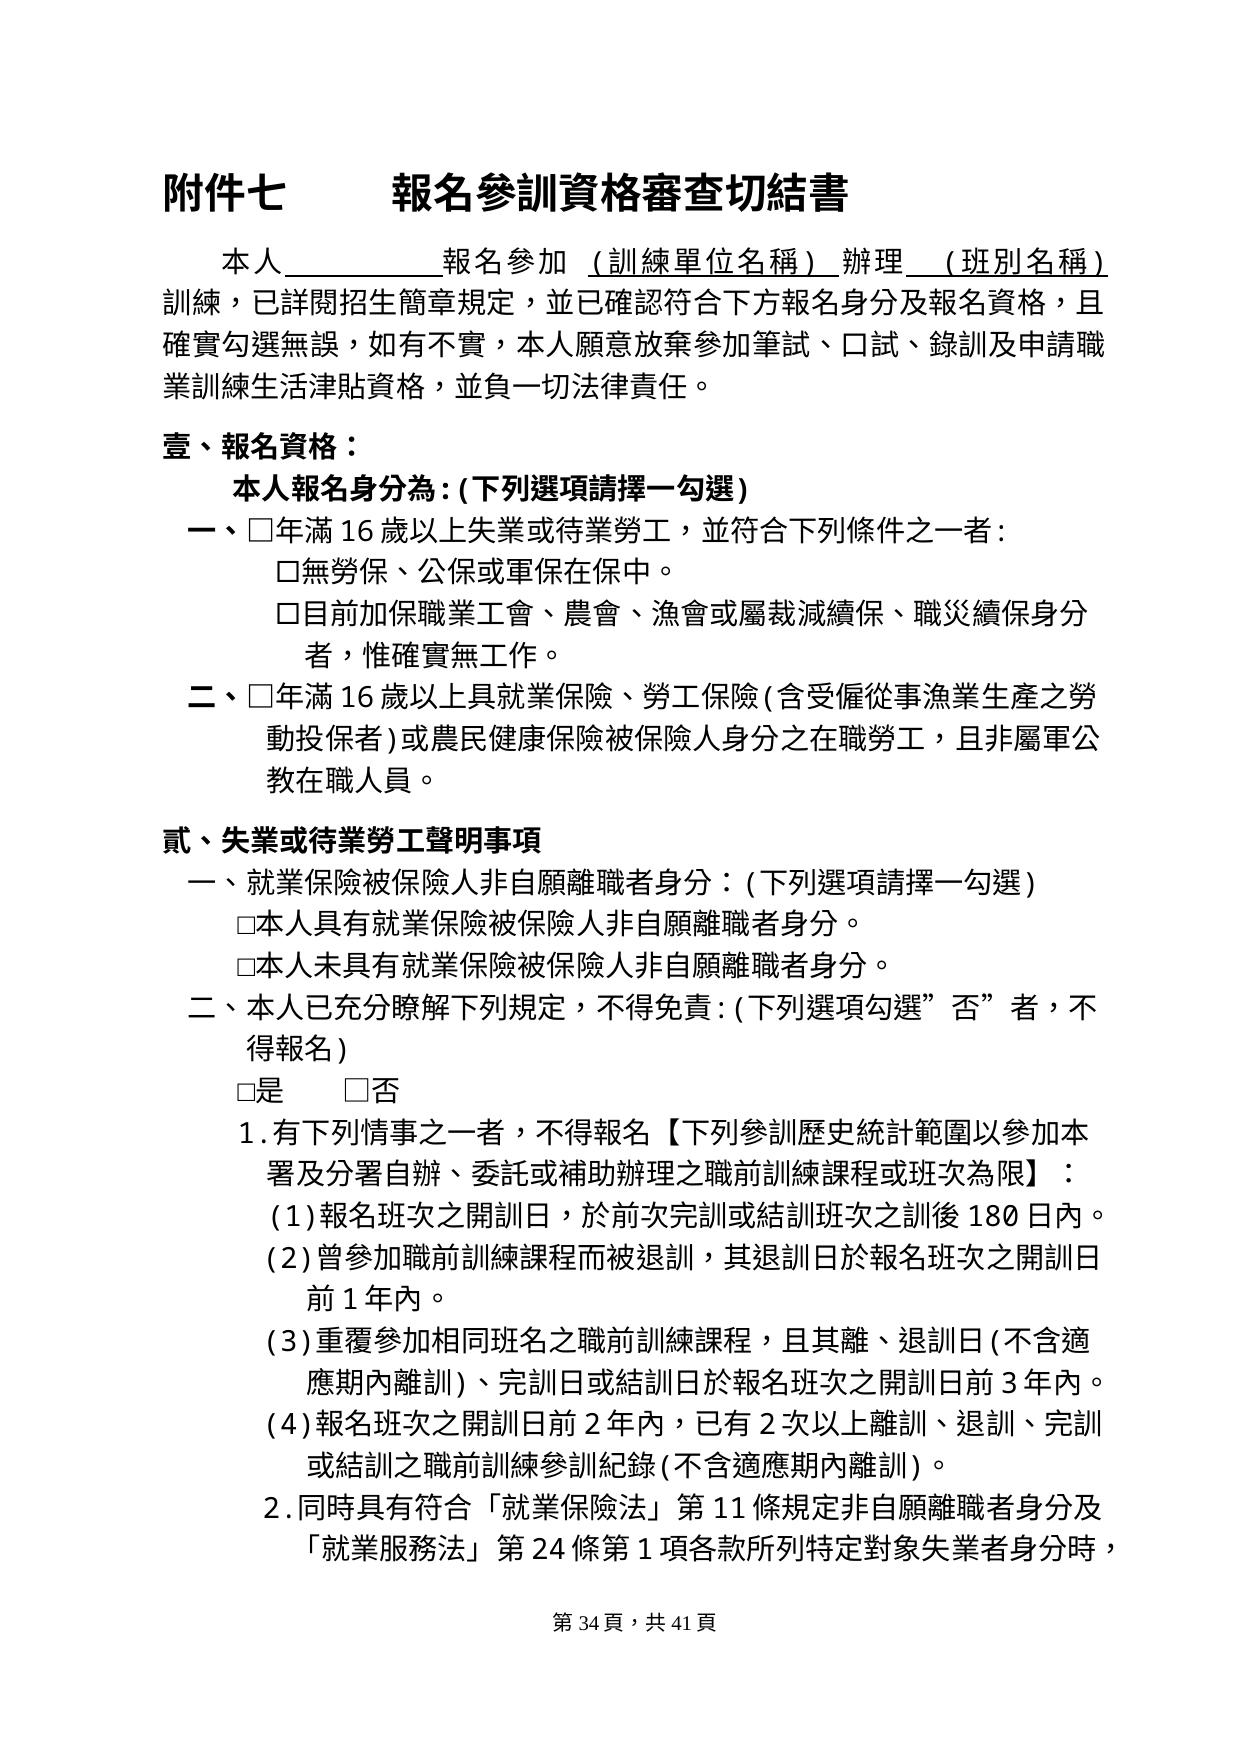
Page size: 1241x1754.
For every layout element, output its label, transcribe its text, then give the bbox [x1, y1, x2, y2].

text 附件七 報名參訓資格審查切結書 [162, 160, 1107, 220]
text 貳、失業或待業勞工聲明事項 [162, 818, 1107, 860]
text 一、就業保險被保險人非自願離職者身分：(下列選項請擇一勾選) [187, 860, 1107, 901]
text □本人未具有就業保險被保險人非自願離職者身分。 [237, 943, 1107, 985]
text 二、□年滿16歲以上具就業保險、勞工保險(含受僱從事漁業生產之勞動投保者)或農民健康保險被保險人身分之在職勞工，且非屬軍公教在職人員。 [187, 674, 1107, 799]
text 本人 報名參加 (訓練單位名稱) 辦理 (班別名稱) 訓練，已詳閱招生簡章規定，並已確認符合下方報名身分及報名資格，且確實勾選無誤，如有不實，本人願意放棄參加筆試、口試、錄訓及申請職業訓練生活津貼資格，並負一切法律責任。 [162, 239, 1107, 406]
text □是 □否 [237, 1068, 1107, 1110]
text (3)重覆參加相同班名之職前訓練課程，且其離、退訓日(不含適應期內離訓)、完訓日或結訓日於報名班次之開訓日前3年內。 [262, 1318, 1107, 1401]
text 目前加保職業工會、農會、漁會或屬裁減續保、職災續保身分者，惟確實無工作。 [275, 591, 1107, 674]
text (4)報名班次之開訓日前2年內，已有2次以上離訓、退訓、完訓或結訓之職前訓練參訓紀錄(不含適應期內離訓)。 [262, 1401, 1107, 1485]
text 本人報名身分為:(下列選項請擇一勾選) [162, 466, 1107, 508]
text (2)曾參加職前訓練課程而被退訓，其退訓日於報名班次之開訓日前1年內。 [262, 1235, 1107, 1318]
text 二、本人已充分瞭解下列規定，不得免責:(下列選項勾選”否”者，不得報名) [187, 985, 1107, 1068]
text 壹、報名資格： [162, 424, 1107, 466]
text 1.有下列情事之一者，不得報名【下列參訓歷史統計範圍以參加本署及分署自辦、委託或補助辦理之職前訓練課程或班次為限】：(1)報名班次之開訓日，於前次完訓或結訓班次之訓後180日內。 [237, 1110, 1107, 1235]
text 無勞保、公保或軍保在保中。 [275, 549, 1107, 591]
text 2.同時具有符合「就業保險法」第11條規定非自願離職者身分及「就業服務法」第24條第1項各款所列特定對象失業者身分時，應依「就業促進津貼實施辦法」規定，優先以就業保險被保險人非自願離職者身分請領「就業保險法」所定之職業訓練生活津貼，惟未能於報名之班次開訓前確認身分為就業保險被保險人非自願離職者，得依規定請領「就業促進津貼實施辦法」所定之職業訓練生活津貼。但如發現2年內曾領取「就業保險法」及「就業促進津貼實施辦法」職業訓練生活津貼合計超過6個月者(身心障礙者為12個月)，將依規定追繳溢領之「就業促進津貼實施辦法」職業訓練生活津貼。 [262, 1485, 1107, 1568]
text 一、□年滿16歲以上失業或待業勞工，並符合下列條件之一者: [187, 508, 1107, 549]
text □本人具有就業保險被保險人非自願離職者身分。 [237, 901, 1107, 943]
